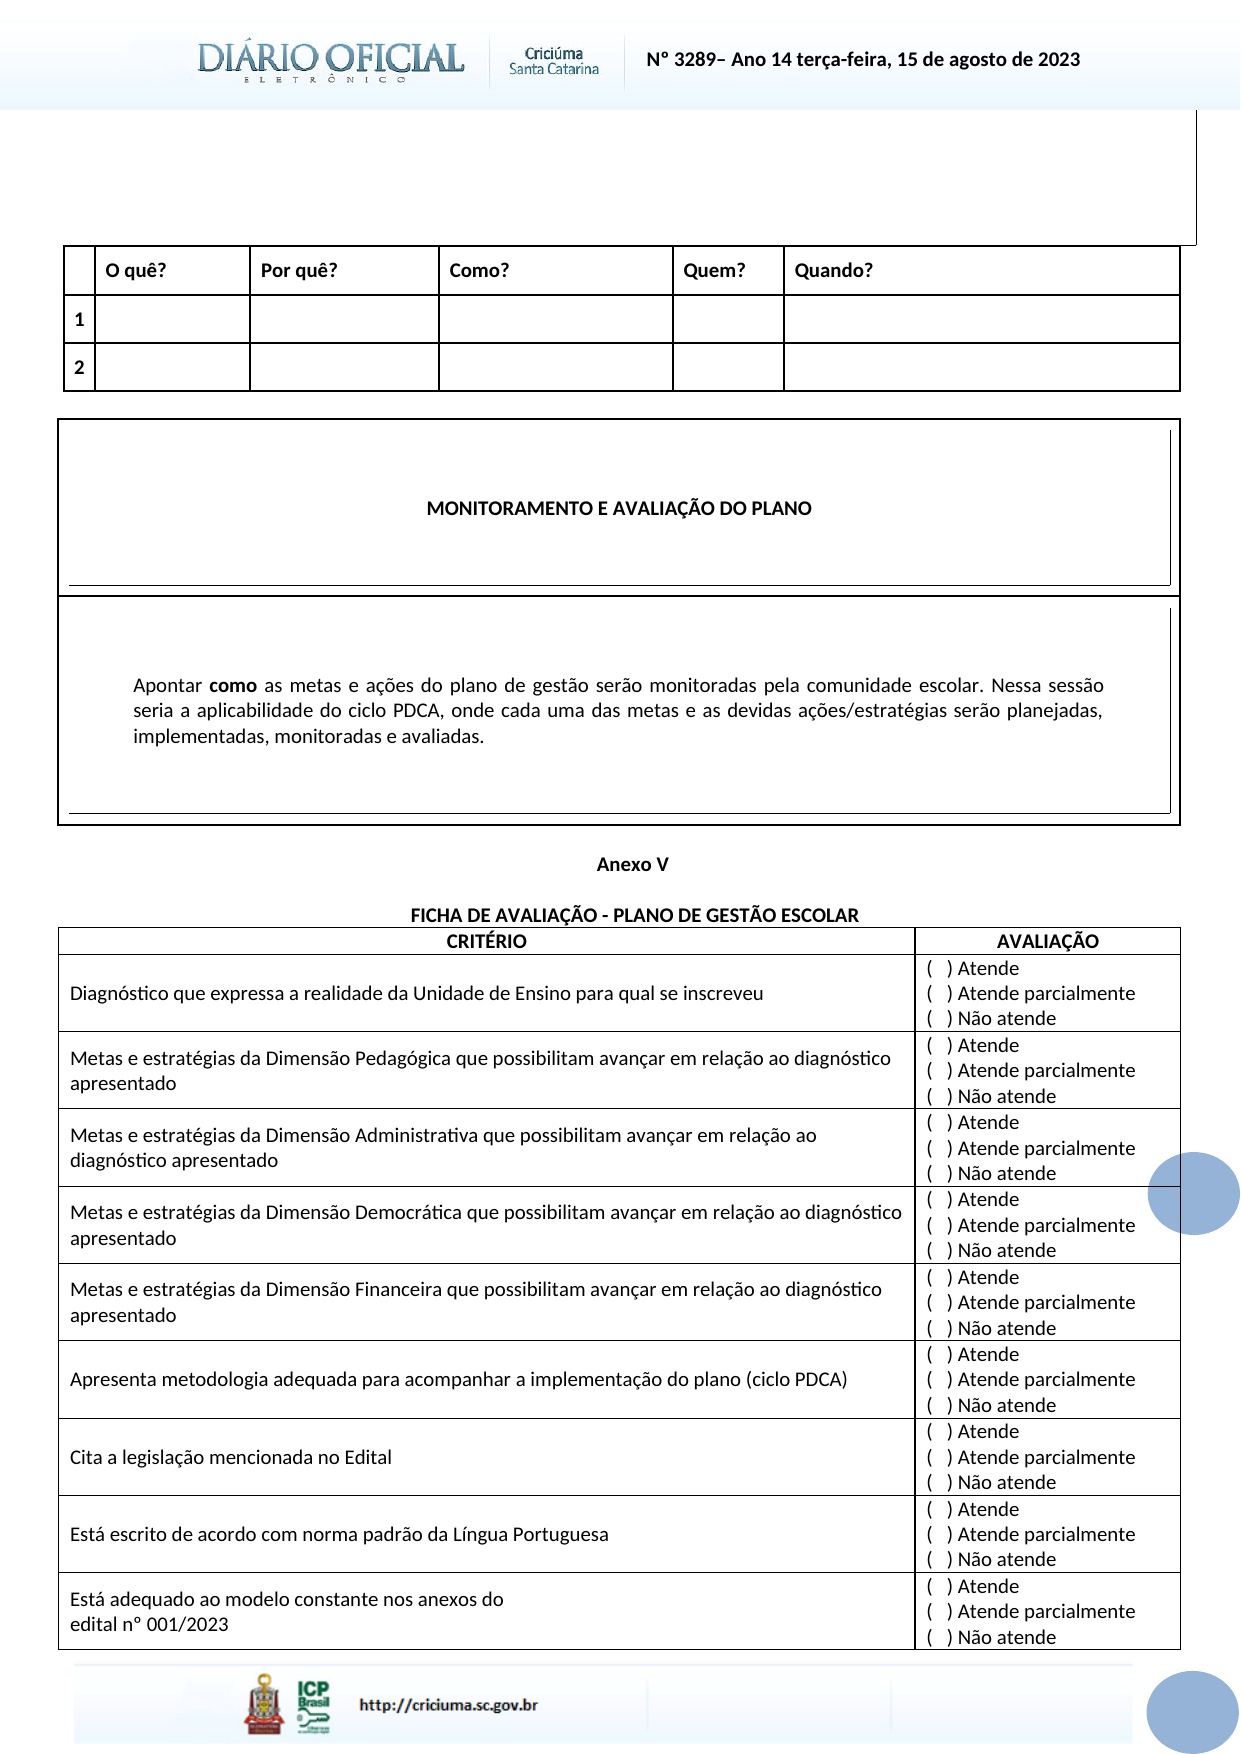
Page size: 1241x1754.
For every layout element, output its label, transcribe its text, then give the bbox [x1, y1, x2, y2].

table_cell Está escrito de acordo com norma padrão da Língua Portuguesa [59, 1496, 914, 1572]
table_cell ( ) Atende ( ) Atende parcialmente ( ) Não atende [916, 1264, 1180, 1340]
table_cell ( ) Atende ( ) Atende parcialmente ( ) Não atende [916, 955, 1180, 1031]
table_cell Metas e estratégias da Dimensão Pedagógica que possibilitam avançar em relação ao diagnóstico apresentado [59, 1032, 914, 1108]
table_cell Está adequado ao modelo constante nos anexos do edital nº 001/2023 [59, 1573, 914, 1649]
table_cell [785, 296, 1179, 342]
table_cell Metas e estratégias da Dimensão Financeira que possibilitam avançar em relação ao diagnóstico apresentado [59, 1264, 914, 1340]
table_cell [251, 344, 438, 390]
table_cell 2 [65, 344, 94, 390]
table_cell [674, 344, 783, 390]
table_cell ( ) Atende ( ) Atende parcialmente ( ) Não atende [916, 1341, 1180, 1417]
table_cell Diagnóstico que expressa a realidade da Unidade de Ensino para qual se inscreveu [59, 955, 914, 1031]
table_cell Apresenta metodologia adequada para acompanhar a implementação do plano (ciclo PDCA) [59, 1341, 914, 1417]
table_cell ( ) Atende ( ) Atende parcialmente ( ) Não atende [916, 1032, 1180, 1108]
text Anexo V [74, 851, 1196, 876]
table_cell O quê? [96, 247, 249, 293]
table_cell Apontar como as metas e ações do plano de gestão serão monitoradas pela comunidade escolar. Nessa sessão seria a aplicabilidade do ciclo PDCA, onde cada uma das metas e as devidas ações/estratégias serão planejadas, implementadas, monitoradas e avaliadas. [59, 597, 1179, 823]
table_cell [440, 296, 672, 342]
table_cell Como? [440, 247, 672, 293]
table_cell Metas e estratégias da Dimensão Administrativa que possibilitam avançar em relação ao diagnóstico apresentado [59, 1109, 914, 1186]
table_cell [96, 296, 249, 342]
table_cell ( ) Atende ( ) Atende parcialmente ( ) Não atende [916, 1419, 1180, 1495]
table_cell ( ) Atende ( ) Atende parcialmente ( ) Não atende [916, 1109, 1180, 1186]
table_cell ( ) Atende ( ) Atende parcialmente ( ) Não atende [916, 1496, 1180, 1572]
table_cell Quando? [785, 247, 1179, 293]
table_cell Por quê? [251, 247, 438, 293]
table_cell [440, 344, 672, 390]
table_cell [785, 344, 1179, 390]
text FICHA DE AVALIAÇÃO - PLANO DE GESTÃO ESCOLAR [74, 902, 1196, 927]
table_cell [674, 296, 783, 342]
table_cell ( ) Atende ( ) Atende parcialmente ( ) Não atende [916, 1573, 1180, 1649]
table_cell [251, 296, 438, 342]
table_cell 1 [65, 296, 94, 342]
table_header AVALIAÇÃO [916, 928, 1180, 954]
table_cell Metas e estratégias da Dimensão Democrática que possibilitam avançar em relação ao diagnóstico apresentado [59, 1187, 914, 1263]
table_cell Quem? [674, 247, 783, 293]
table_header CRITÉRIO [59, 928, 914, 954]
table_cell ( ) Atende ( ) Atende parcialmente ( ) Não atende [916, 1187, 1180, 1263]
table_cell [65, 247, 94, 293]
table_cell Cita a legislação mencionada no Edital [59, 1419, 914, 1495]
table_header MONITORAMENTO E AVALIAÇÃO DO PLANO [59, 420, 1179, 595]
table_cell [96, 344, 249, 390]
